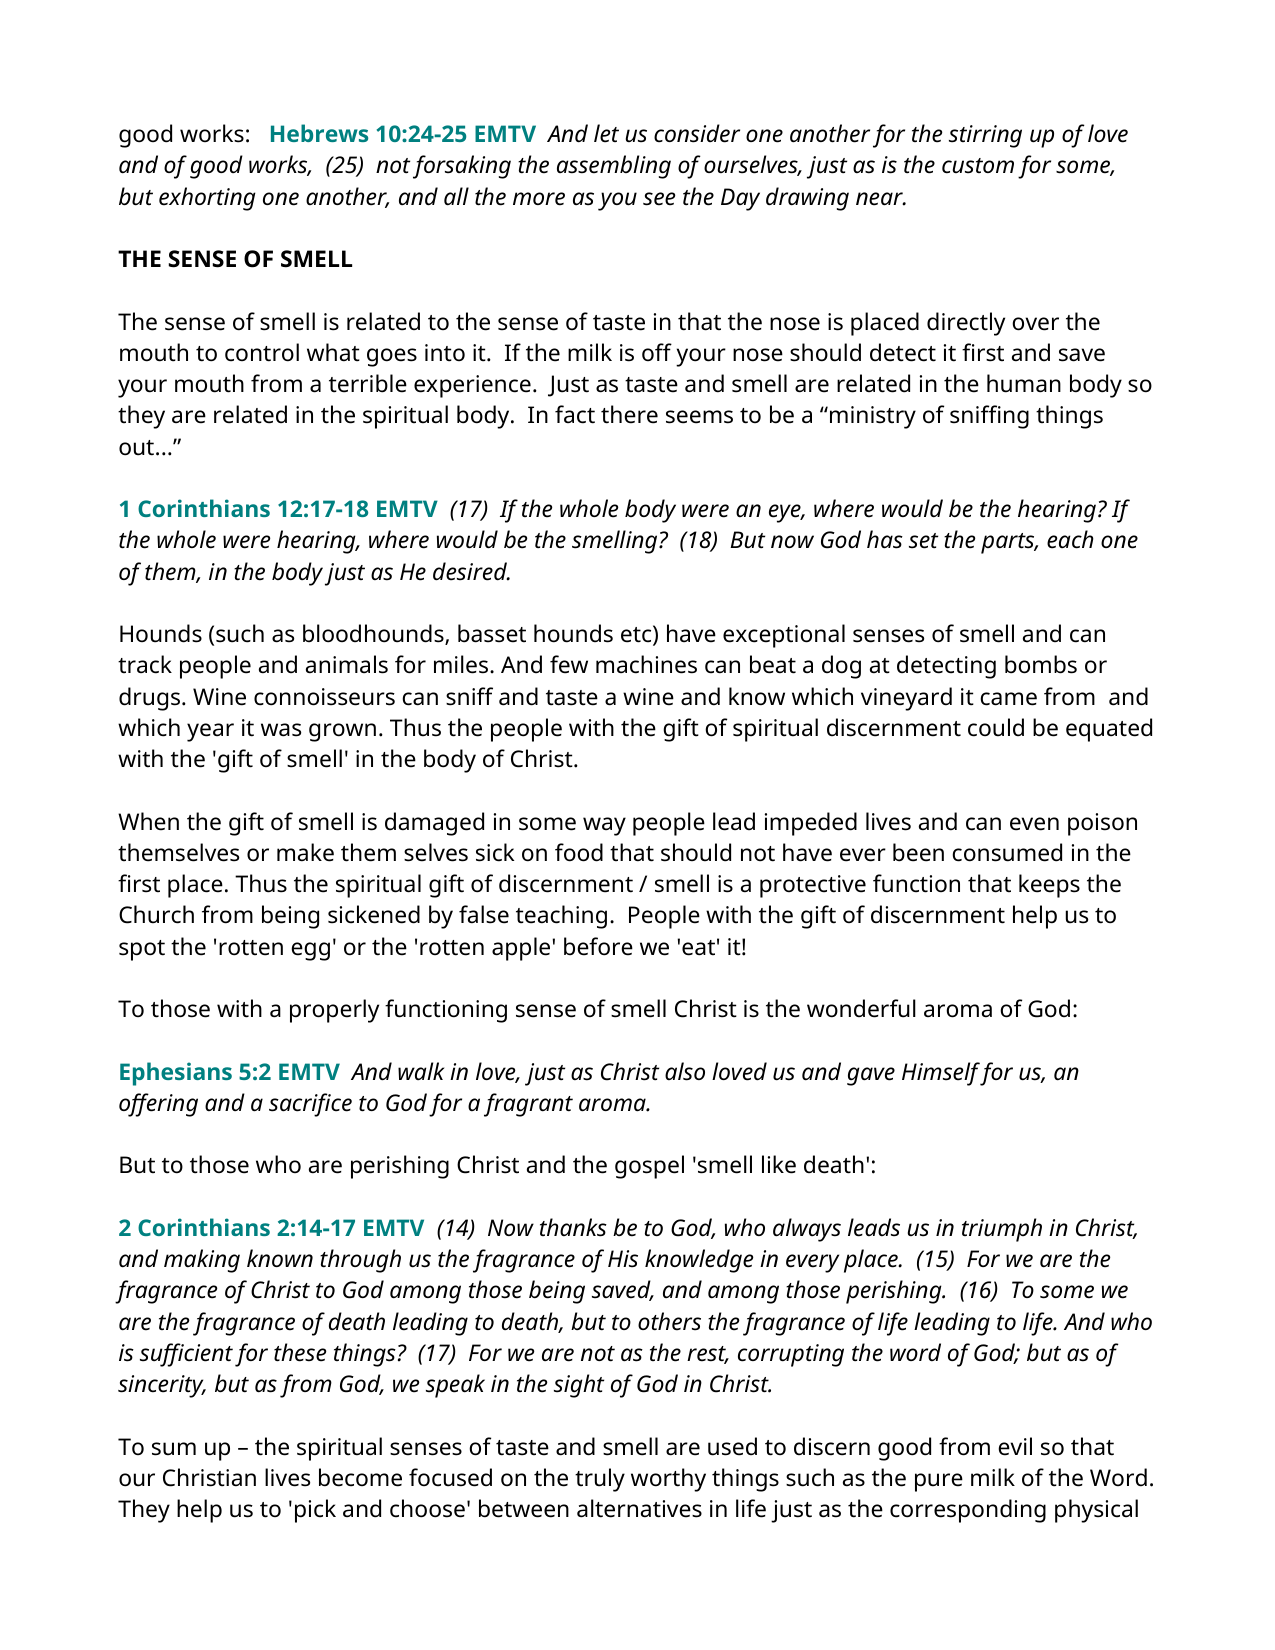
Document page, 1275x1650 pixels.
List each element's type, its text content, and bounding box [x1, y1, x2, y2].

text To sum up – the spiritual senses of taste and smell are used to discern good from evil so that our Christian lives become focused on the truly worthy things such as the pure milk of the Word. They help us to 'pick and choose' between alternatives in life just as the corresponding physical [118, 1431, 1157, 1524]
text Ephesians 5:2 EMTV And walk in love, just as Christ also loved us and gave Himself for us, an offering and a sacrifice to God for a fragrant aroma. [118, 1056, 1157, 1118]
text 2 Corinthians 2:14-17 EMTV (14) Now thanks be to God, who always leads us in triumph in Christ, and making known through us the fragrance of His knowledge in every place. (15) For we are the fragrance of Christ to God among those being saved, and among those perishing. (16) To some we are the fragrance of death leading to death, but to others the fragrance of life leading to life. And who is sufficient for these things? (17) For we are not as the rest, corrupting the word of God; but as of sincerity, but as from God, we speak in the sight of God in Christ. [118, 1212, 1157, 1399]
text THE SENSE OF SMELL [118, 243, 1157, 274]
text When the gift of smell is damaged in some way people lead impeded lives and can even poison themselves or make them selves sick on food that should not have ever been consumed in the first place. Thus the spiritual gift of discernment / smell is a protective function that keeps the Church from being sickened by false teaching. People with the gift of discernment help us to spot the 'rotten egg' or the 'rotten apple' before we 'eat' it! [118, 806, 1157, 962]
text The sense of smell is related to the sense of taste in that the nose is placed directly over the mouth to control what goes into it. If the milk is off your nose should detect it first and save your mouth from a terrible experience. Just as taste and smell are related in the human body so they are related in the spiritual body. In fact there seems to be a “ministry of sniffing things out...” [118, 306, 1157, 462]
text To those with a properly functioning sense of smell Christ is the wonderful aroma of God: [118, 993, 1157, 1024]
text Hounds (such as bloodhounds, basset hounds etc) have exceptional senses of smell and can track people and animals for miles. And few machines can beat a dog at detecting bombs or drugs. Wine connoisseurs can sniff and taste a wine and know which vineyard it came from and which year it was grown. Thus the people with the gift of spiritual discernment could be equated with the 'gift of smell' in the body of Christ. [118, 618, 1157, 774]
text good works: Hebrews 10:24-25 EMTV And let us consider one another for the stirring up of love and of good works, (25) not forsaking the assembling of ourselves, just as is the custom for some, but exhorting one another, and all the more as you see the Day drawing near. [118, 118, 1157, 212]
text But to those who are perishing Christ and the gospel 'smell like death': [118, 1149, 1157, 1181]
text 1 Corinthians 12:17-18 EMTV (17) If the whole body were an eye, where would be the hearing? If the whole were hearing, where would be the smelling? (18) But now God has set the parts, each one of them, in the body just as He desired. [118, 493, 1157, 587]
